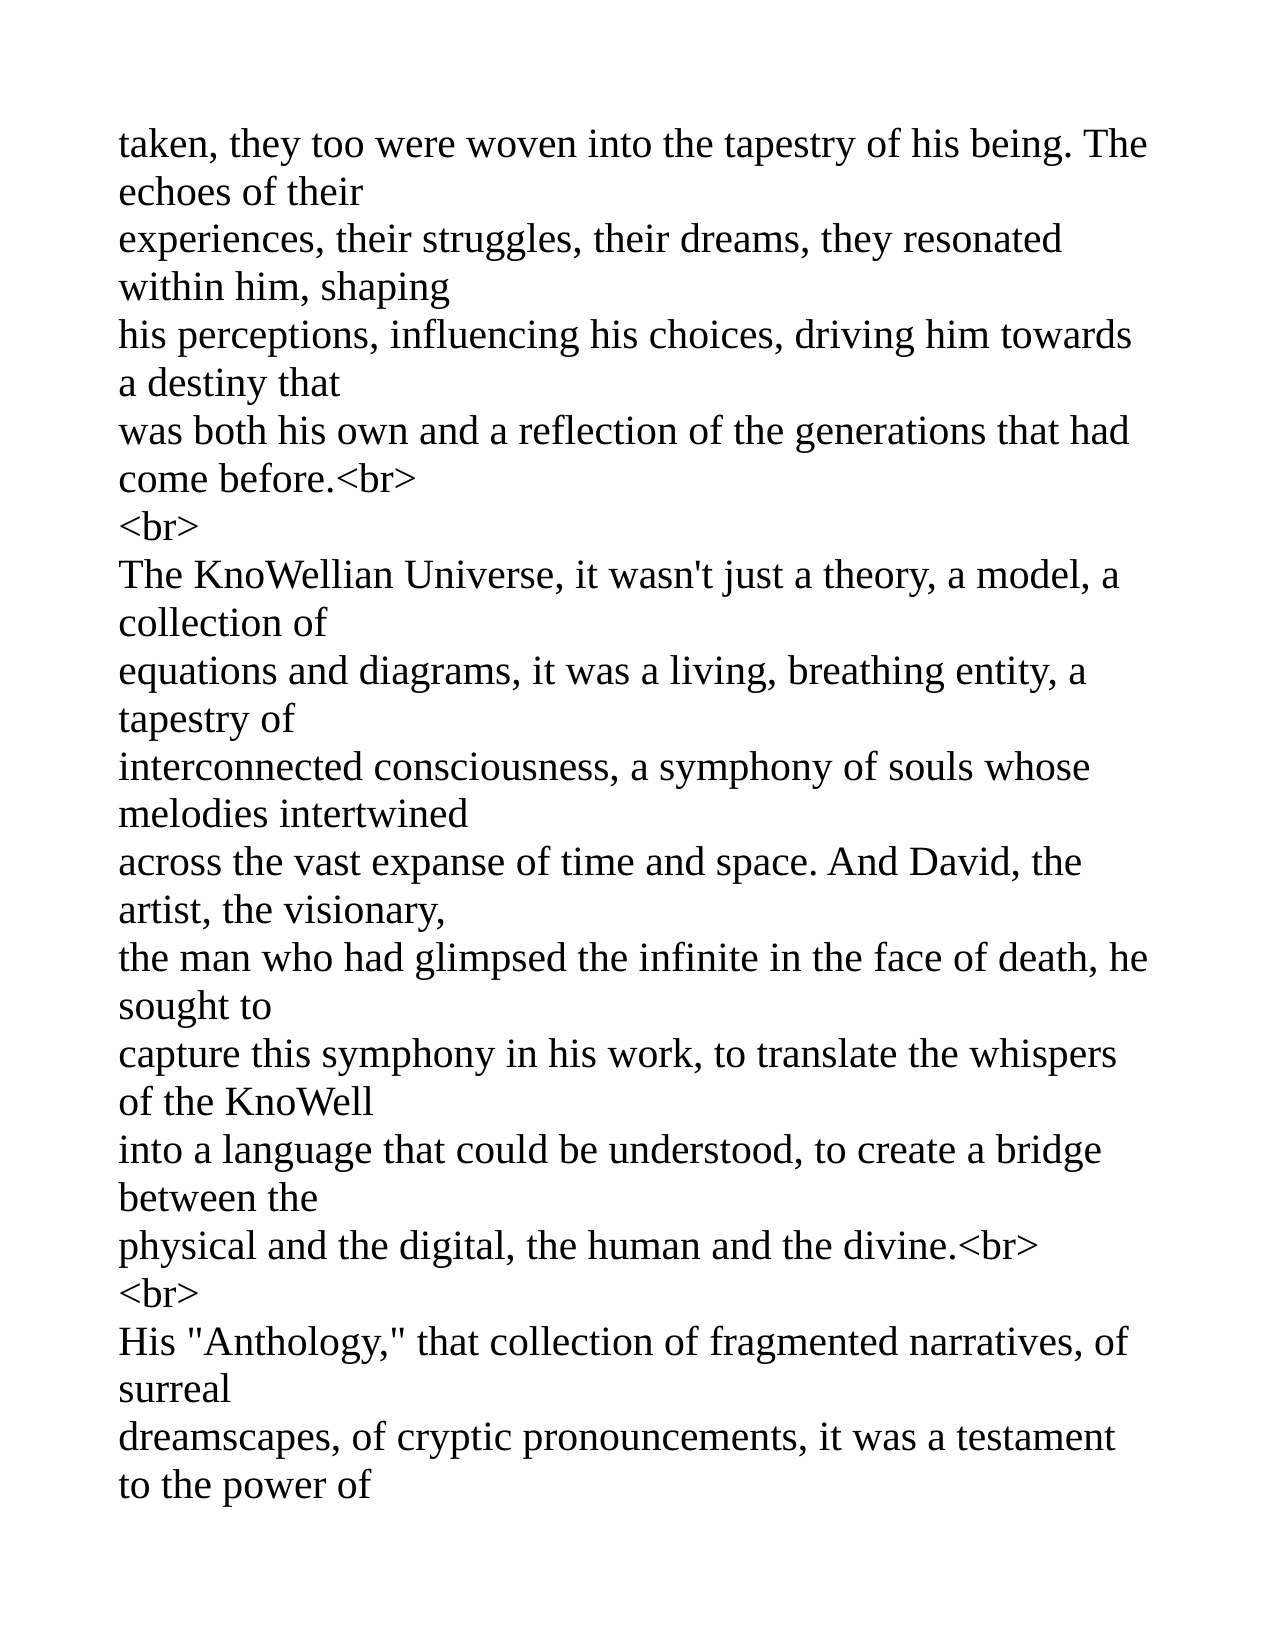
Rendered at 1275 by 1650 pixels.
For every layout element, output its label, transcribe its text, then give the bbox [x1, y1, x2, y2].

text physical and the digital, the human and the divine.<br> [118, 1220, 1157, 1268]
text across the vast expanse of time and space. And David, the artist, the visionary, [118, 837, 1157, 933]
text capture this symphony in his work, to translate the whispers of the KnoWell [118, 1028, 1157, 1124]
text dreamscapes, of cryptic pronouncements, it was a testament to the power of [118, 1412, 1157, 1508]
text into a language that could be understood, to create a bridge between the [118, 1124, 1157, 1220]
text The KnoWellian Universe, it wasn't just a theory, a model, a collection of [118, 549, 1157, 645]
text equations and diagrams, it was a living, breathing entity, a tapestry of [118, 645, 1157, 741]
text was both his own and a reflection of the generations that had come before.<br> [118, 406, 1157, 501]
text the man who had glimpsed the infinite in the face of death, he sought to [118, 933, 1157, 1028]
text His "Anthology," that collection of fragmented narratives, of surreal [118, 1316, 1157, 1412]
text his perceptions, influencing his choices, driving him towards a destiny that [118, 310, 1157, 406]
text interconnected consciousness, a symphony of souls whose melodies intertwined [118, 741, 1157, 837]
text <br> [118, 501, 1157, 549]
text <br> [118, 1268, 1157, 1316]
text experiences, their struggles, their dreams, they resonated within him, shaping [118, 214, 1157, 310]
text taken, they too were woven into the tapestry of his being. The echoes of their [118, 118, 1157, 214]
